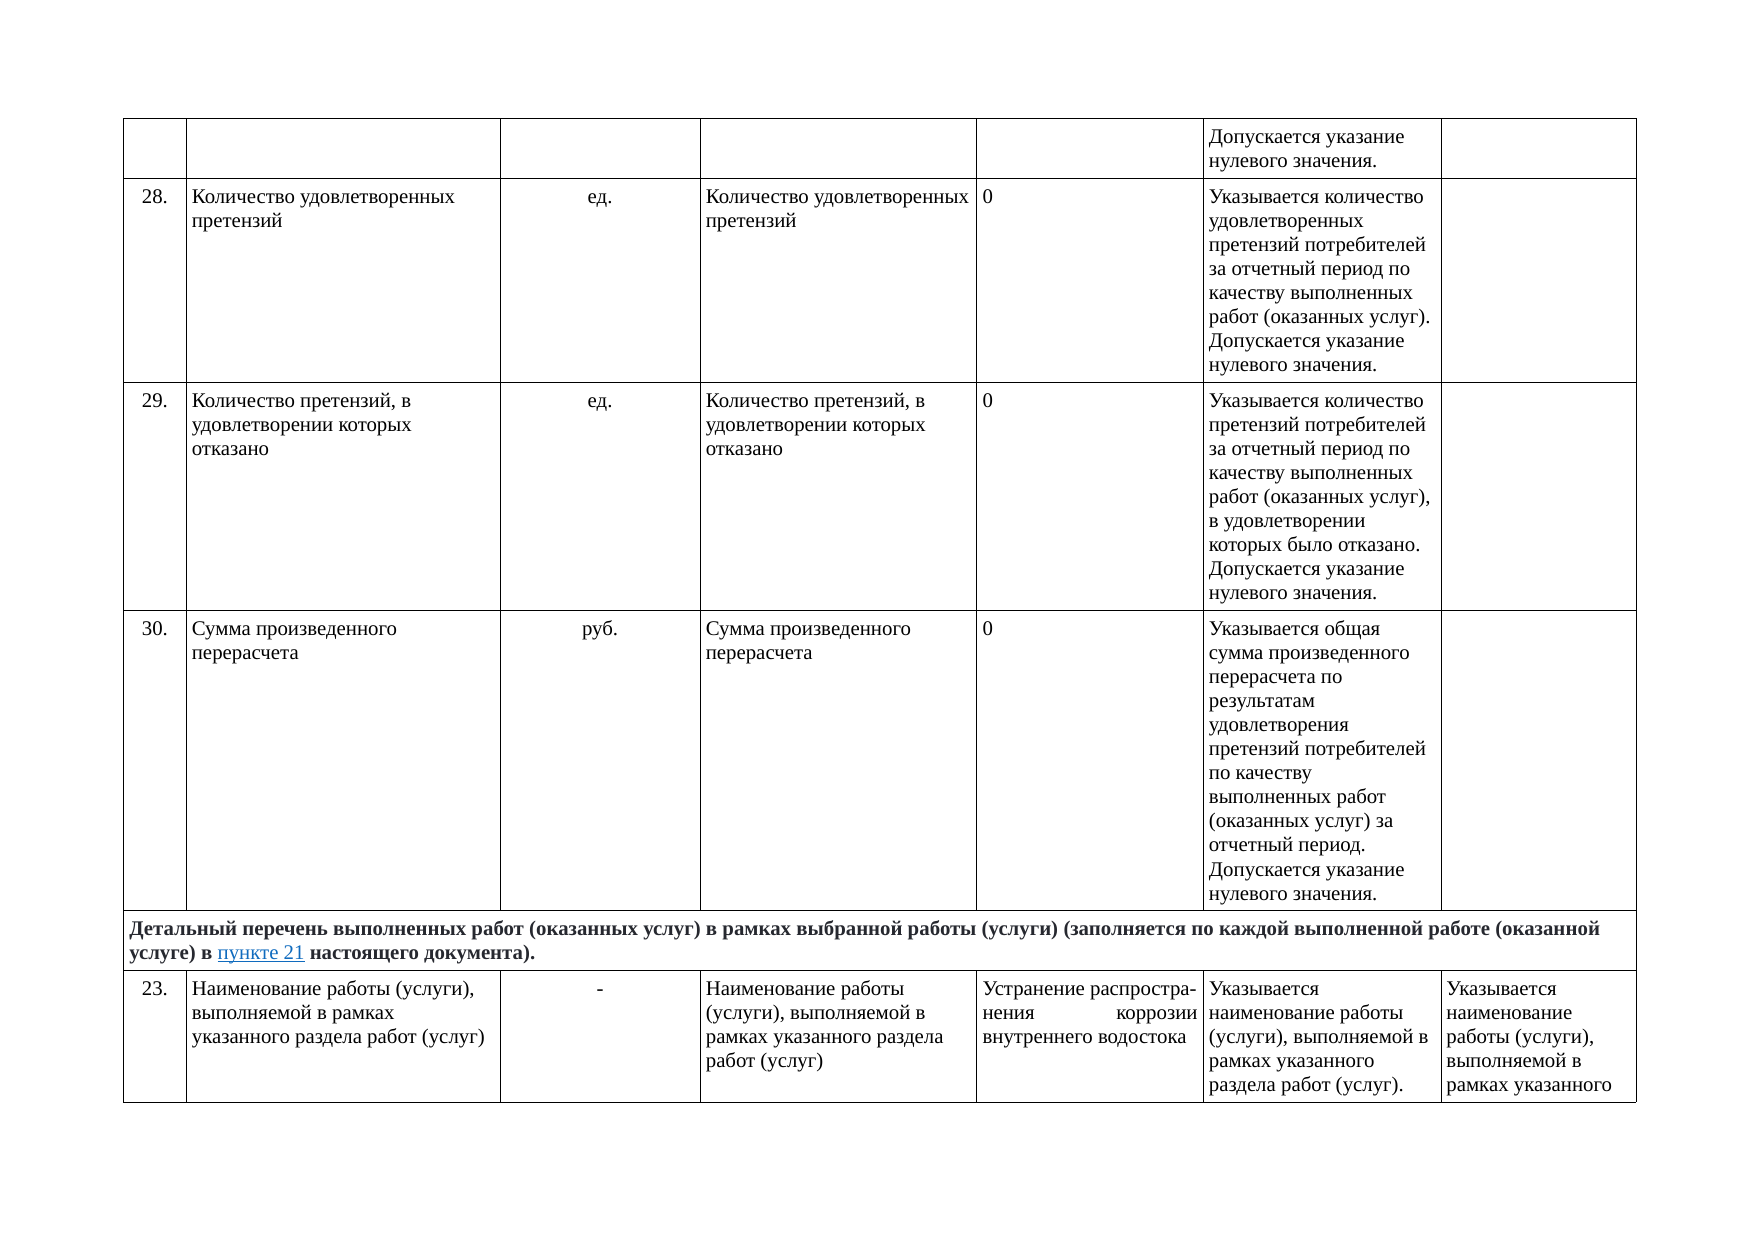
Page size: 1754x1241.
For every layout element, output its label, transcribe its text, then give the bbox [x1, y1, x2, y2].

table_cell Сумма произведенного перерасчета [187, 611, 500, 910]
table_cell Указывается количество претензий потребителей за отчетный период по качеству выполненных работ (оказанных услуг), в удовлетворении которых было отказано. Допускается указание нулевого значения. [1204, 383, 1441, 610]
table_cell Указывается количество удовлетворенных претензий потребителей за отчетный период по качеству выполненных работ (оказанных услуг). Допускается указание нулевого значения. [1204, 179, 1441, 382]
table_cell [124, 119, 186, 178]
table_cell 0 [977, 383, 1203, 610]
table_cell Количество претензий, в удовлетворении которых отказано [701, 383, 976, 610]
table_cell 28. [124, 179, 186, 382]
table_cell [701, 119, 976, 178]
table_cell [1442, 611, 1636, 910]
table_cell [501, 119, 700, 178]
table_cell ед. [501, 383, 700, 610]
table_cell [1442, 179, 1636, 382]
table_cell Устранение распростра- нения коррозии внутреннего водостока [977, 971, 1203, 1102]
table_cell 0 [977, 179, 1203, 382]
table_cell [1442, 383, 1636, 610]
table_cell Наименование работы (услуги), выполняемой в рамках указанного раздела работ (услуг) [187, 971, 500, 1102]
table_cell ед. [501, 179, 700, 382]
table_cell руб. [501, 611, 700, 910]
table_cell 29. [124, 383, 186, 610]
table_cell 30. [124, 611, 186, 910]
table_cell [187, 119, 500, 178]
table_cell Сумма произведенного перерасчета [701, 611, 976, 910]
table_cell Указывается наименование работы (услуги), выполняемой в рамках указанного раздела работ (услуг). [1204, 971, 1441, 1102]
table_cell Наименование работы (услуги), выполняемой в рамках указанного раздела работ (услуг) [701, 971, 976, 1102]
table_cell [977, 119, 1203, 178]
table_cell Указывается общая сумма произведенного перерасчета по результатам удовлетворения претензий потребителей по качеству выполненных работ (оказанных услуг) за отчетный период. Допускается указание нулевого значения. [1204, 611, 1441, 910]
table_cell [1442, 119, 1636, 178]
table_cell Детальный перечень выполненных работ (оказанных услуг) в рамках выбранной работы (услуги) (заполняется по каждой выполненной работе (оказанной услуге) в пункте 21 настоящего документа). [124, 911, 1636, 970]
table_cell 0 [977, 611, 1203, 910]
table_cell Допускается указание нулевого значения. [1204, 119, 1441, 178]
table_cell Количество удовлетворенных претензий [187, 179, 500, 382]
table_cell Количество удовлетворенных претензий [701, 179, 976, 382]
table_cell 23. [124, 971, 186, 1102]
table_cell Указывается наименование работы (услуги), выполняемой в рамках указанного [1442, 971, 1636, 1102]
table_cell - [501, 971, 700, 1102]
table_cell Количество претензий, в удовлетворении которых отказано [187, 383, 500, 610]
